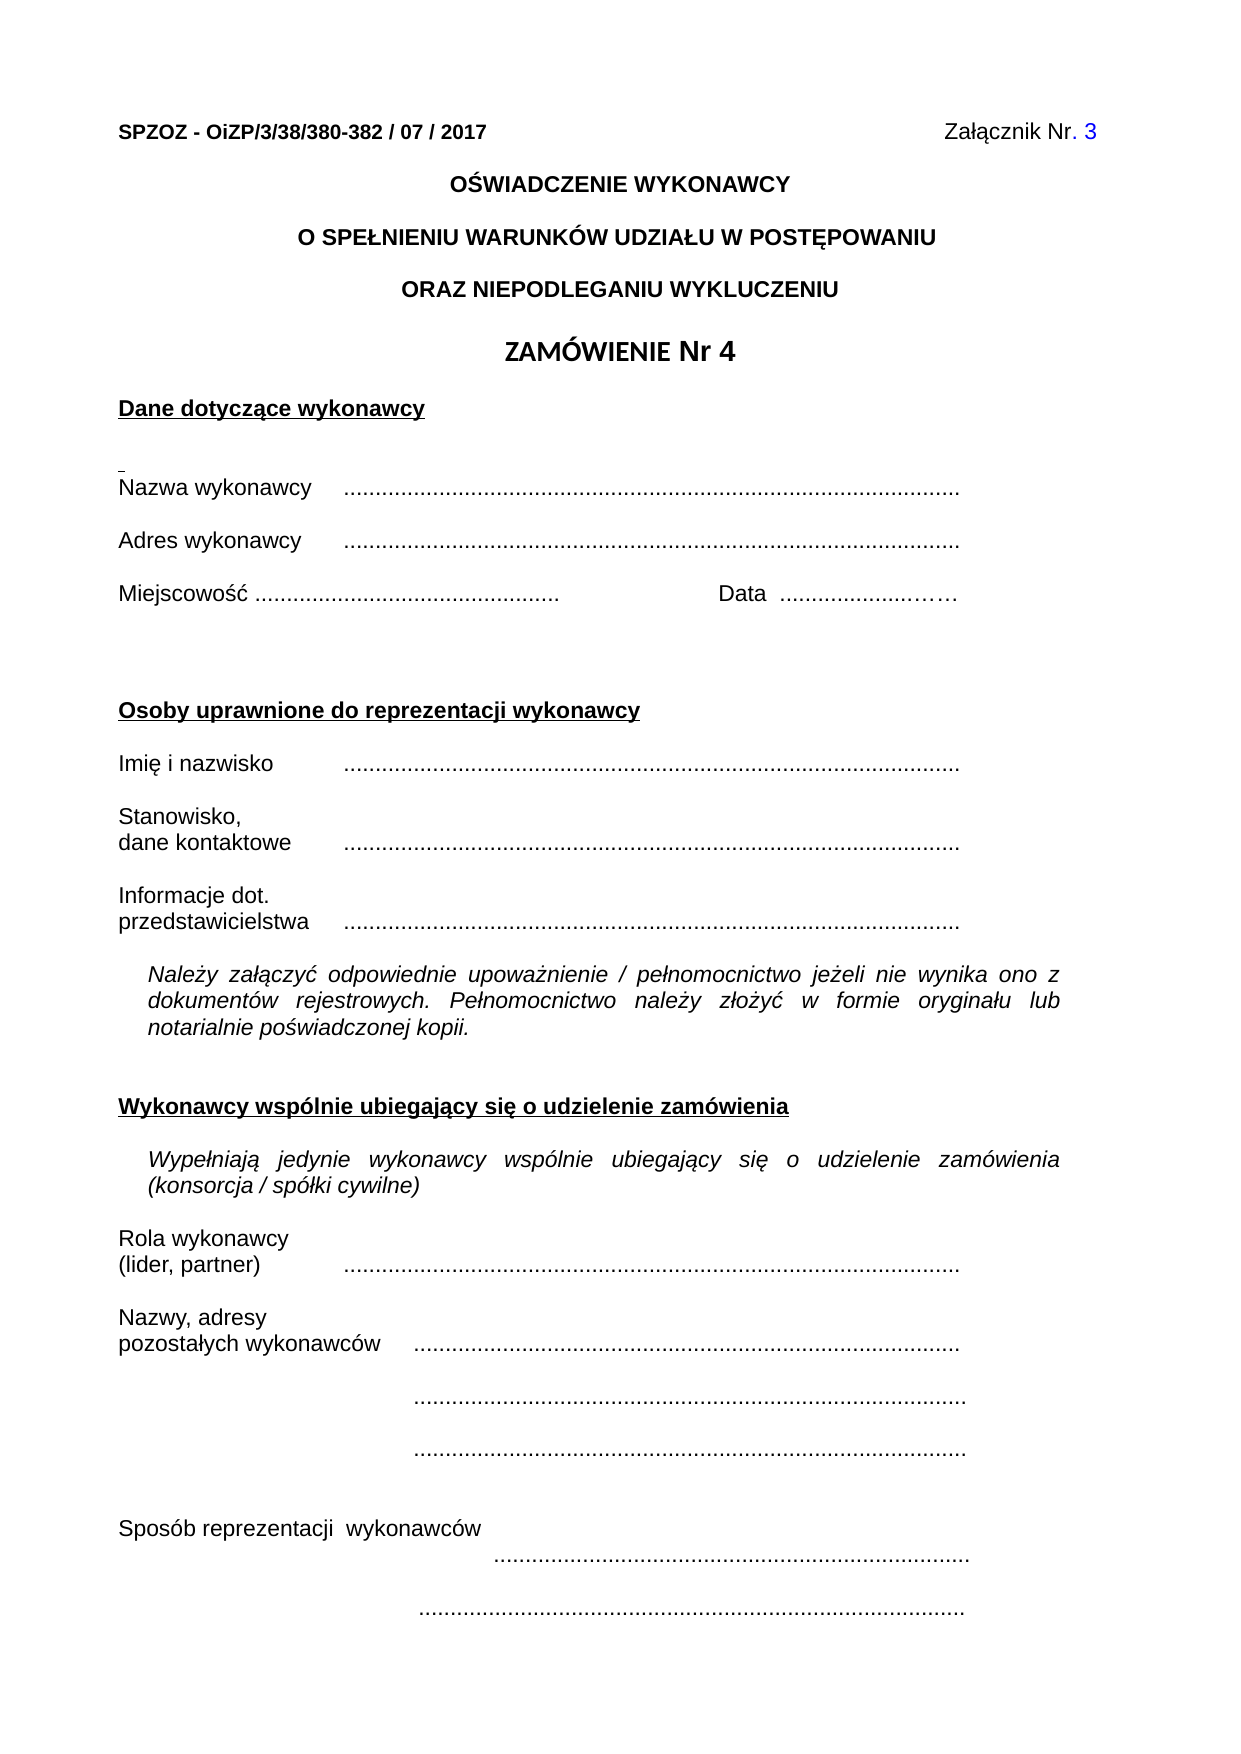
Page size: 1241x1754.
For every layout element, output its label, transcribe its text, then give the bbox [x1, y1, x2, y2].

text Nazwy, adresy [118, 1304, 1122, 1330]
text ....................................................................................... [339, 1435, 1122, 1462]
text Sposób reprezentacji wykonawców ........................................................................... [118, 1514, 1122, 1567]
text Miejscowość ................................................ Data .....................…… [118, 579, 1122, 606]
text Rola wykonawcy [118, 1224, 1122, 1251]
text SPZOZ - OiZP/3/38/380-382 / 07 / 2017 Załącznik Nr. 3 [118, 118, 1122, 144]
text OŚWIADCZENIE WYKONAWCY [118, 171, 1122, 197]
text Osoby uprawnione do reprezentacji wykonawcy [118, 697, 1122, 724]
text Imię i nazwisko ................................................................................................. [118, 750, 1122, 777]
text dane kontaktowe ................................................................................................. [118, 829, 1122, 856]
text (lider, partner) ................................................................................................. [118, 1251, 1122, 1277]
text Adres wykonawcy ................................................................................................. [118, 527, 1122, 553]
text Należy załączyć odpowiednie upoważnienie / pełnomocnictwo jeżeli nie wynika ono z dokumentów rejestrowych. Pełnomocnictwo należy złożyć w formie oryginału lub notarialnie poświadczonej kopii. [148, 961, 1063, 1040]
text Wypełniają jedynie wykonawcy wspólnie ubiegający się o udzielenie zamówienia (konsorcja / spółki cywilne) [148, 1146, 1063, 1198]
text Nazwa wykonawcy ................................................................................................. [118, 474, 1122, 501]
text ORAZ NIEPODLEGANIU WYKLUCZENIU [118, 276, 1122, 303]
text ...................................................................................... [118, 1593, 1122, 1620]
text Stanowisko, [118, 803, 1122, 829]
text ZAMÓWIENIE Nr 4 [118, 333, 1122, 369]
text O SPEŁNIENIU WARUNKÓW UDZIAŁU W POSTĘPOWANIU [118, 223, 1122, 250]
text Informacje dot. [118, 882, 1122, 908]
text Wykonawcy wspólnie ubiegający się o udzielenie zamówienia [118, 1093, 1122, 1119]
text pozostałych wykonawców ...................................................................................... [118, 1330, 1122, 1356]
text Dane dotyczące wykonawcy [118, 395, 1122, 421]
text ....................................................................................... [118, 1383, 1122, 1409]
text przedstawicielstwa ................................................................................................. [118, 908, 1122, 935]
